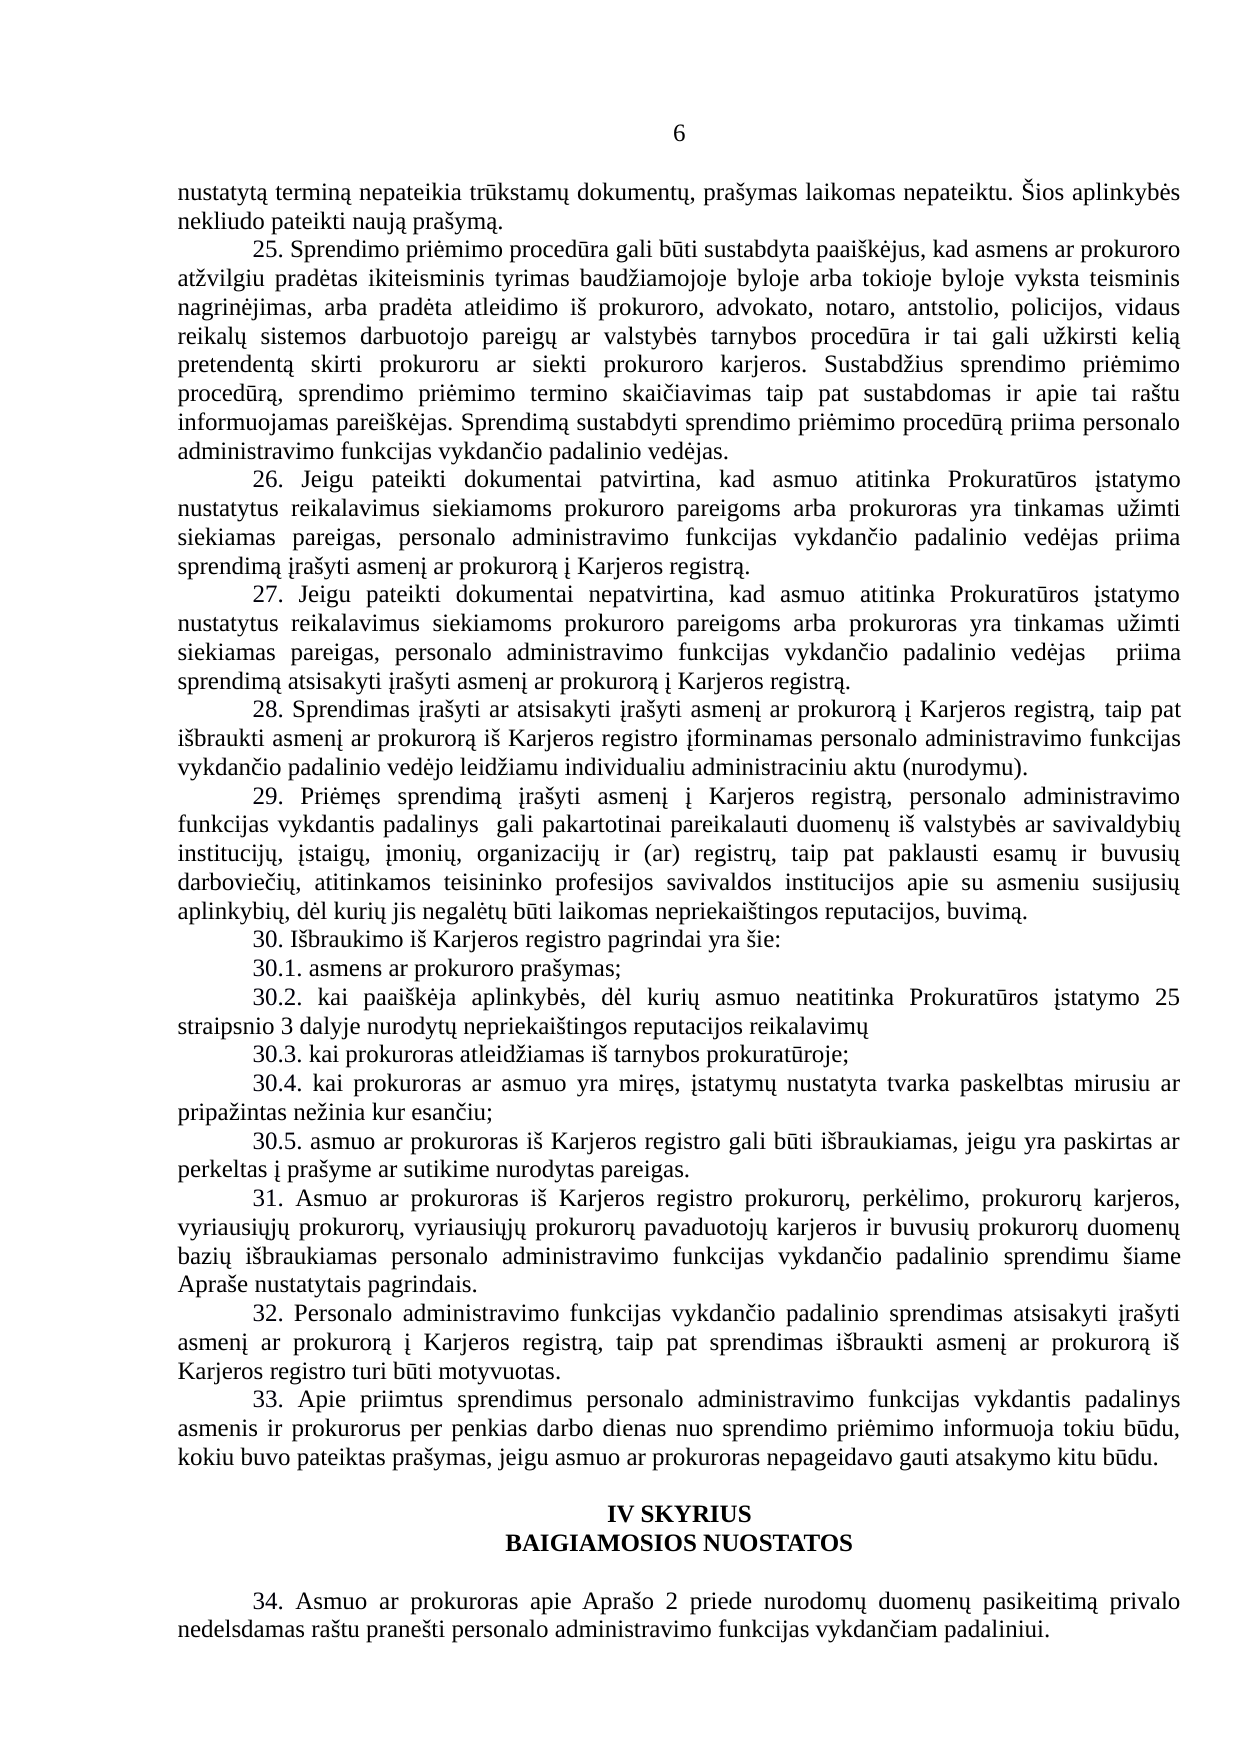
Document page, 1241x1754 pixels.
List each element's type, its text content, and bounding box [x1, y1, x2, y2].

text 30.5. asmuo ar prokuroras iš Karjeros registro gali būti išbraukiamas, jeigu yra paskirtas ar perkeltas į prašyme ar sutikime nurodytas pareigas. [177, 1126, 1181, 1183]
text 30.1. asmens ar prokuroro prašymas; [177, 953, 1181, 982]
text 28. Sprendimas įrašyti ar atsisakyti įrašyti asmenį ar prokurorą į Karjeros registrą, taip pat išbraukti asmenį ar prokurorą iš Karjeros registro įforminamas personalo administravimo funkcijas vykdančio padalinio vedėjo leidžiamu individualiu administraciniu aktu (nurodymu). [177, 694, 1181, 781]
text 29. Priėmęs sprendimą įrašyti asmenį į Karjeros registrą, personalo administravimo funkcijas vykdantis padalinys gali pakartotinai pareikalauti duomenų iš valstybės ar savivaldybių institucijų, įstaigų, įmonių, organizacijų ir (ar) registrų, taip pat paklausti esamų ir buvusių darboviečių, atitinkamos teisininko profesijos savivaldos institucijos apie su asmeniu susijusių aplinkybių, dėl kurių jis negalėtų būti laikomas nepriekaištingos reputacijos, buvimą. [177, 781, 1181, 924]
text BAIGIAMOSIOS NUOSTATOS [177, 1528, 1181, 1557]
text 25. Sprendimo priėmimo procedūra gali būti sustabdyta paaiškėjus, kad asmens ar prokuroro atžvilgiu pradėtas ikiteisminis tyrimas baudžiamojoje byloje arba tokioje byloje vyksta teisminis nagrinėjimas, arba pradėta atleidimo iš prokuroro, advokato, notaro, antstolio, policijos, vidaus reikalų sistemos darbuotojo pareigų ar valstybės tarnybos procedūra ir tai gali užkirsti kelią pretendentą skirti prokuroru ar siekti prokuroro karjeros. Sustabdžius sprendimo priėmimo procedūrą, sprendimo priėmimo termino skaičiavimas taip pat sustabdomas ir apie tai raštu informuojamas pareiškėjas. Sprendimą sustabdyti sprendimo priėmimo procedūrą priima personalo administravimo funkcijas vykdančio padalinio vedėjas. [177, 234, 1181, 464]
text 30. Išbraukimo iš Karjeros registro pagrindai yra šie: [177, 924, 1181, 953]
text IV SKYRIUS [177, 1499, 1181, 1528]
text 31. Asmuo ar prokuroras iš Karjeros registro prokurorų, perkėlimo, prokurorų karjeros, vyriausiųjų prokurorų, vyriausiųjų prokurorų pavaduotojų karjeros ir buvusių prokurorų duomenų bazių išbraukiamas personalo administravimo funkcijas vykdančio padalinio sprendimu šiame Apraše nustatytais pagrindais. [177, 1183, 1181, 1298]
text nustatytą terminą nepateikia trūkstamų dokumentų, prašymas laikomas nepateiktu. Šios aplinkybės nekliudo pateikti naują prašymą. [177, 177, 1181, 234]
text 30.4. kai prokuroras ar asmuo yra miręs, įstatymų nustatyta tvarka paskelbtas mirusiu ar pripažintas nežinia kur esančiu; [177, 1068, 1181, 1126]
text 30.3. kai prokuroras atleidžiamas iš tarnybos prokuratūroje; [177, 1039, 1181, 1068]
text 26. Jeigu pateikti dokumentai patvirtina, kad asmuo atitinka Prokuratūros įstatymo nustatytus reikalavimus siekiamoms prokuroro pareigoms arba prokuroras yra tinkamas užimti siekiamas pareigas, personalo administravimo funkcijas vykdančio padalinio vedėjas priima sprendimą įrašyti asmenį ar prokurorą į Karjeros registrą. [177, 464, 1181, 579]
text 32. Personalo administravimo funkcijas vykdančio padalinio sprendimas atsisakyti įrašyti asmenį ar prokurorą į Karjeros registrą, taip pat sprendimas išbraukti asmenį ar prokurorą iš Karjeros registro turi būti motyvuotas. [177, 1298, 1181, 1384]
text 27. Jeigu pateikti dokumentai nepatvirtina, kad asmuo atitinka Prokuratūros įstatymo nustatytus reikalavimus siekiamoms prokuroro pareigoms arba prokuroras yra tinkamas užimti siekiamas pareigas, personalo administravimo funkcijas vykdančio padalinio vedėjas priima sprendimą atsisakyti įrašyti asmenį ar prokurorą į Karjeros registrą. [177, 579, 1181, 694]
text 34. Asmuo ar prokuroras apie Aprašo 2 priede nurodomų duomenų pasikeitimą privalo nedelsdamas raštu pranešti personalo administravimo funkcijas vykdančiam padaliniui. [177, 1586, 1181, 1643]
text 33. Apie priimtus sprendimus personalo administravimo funkcijas vykdantis padalinys asmenis ir prokurorus per penkias darbo dienas nuo sprendimo priėmimo informuoja tokiu būdu, kokiu buvo pateiktas prašymas, jeigu asmuo ar prokuroras nepageidavo gauti atsakymo kitu būdu. [177, 1384, 1181, 1471]
text 30.2. kai paaiškėja aplinkybės, dėl kurių asmuo neatitinka Prokuratūros įstatymo 25 straipsnio 3 dalyje nurodytų nepriekaištingos reputacijos reikalavimų [177, 982, 1181, 1039]
